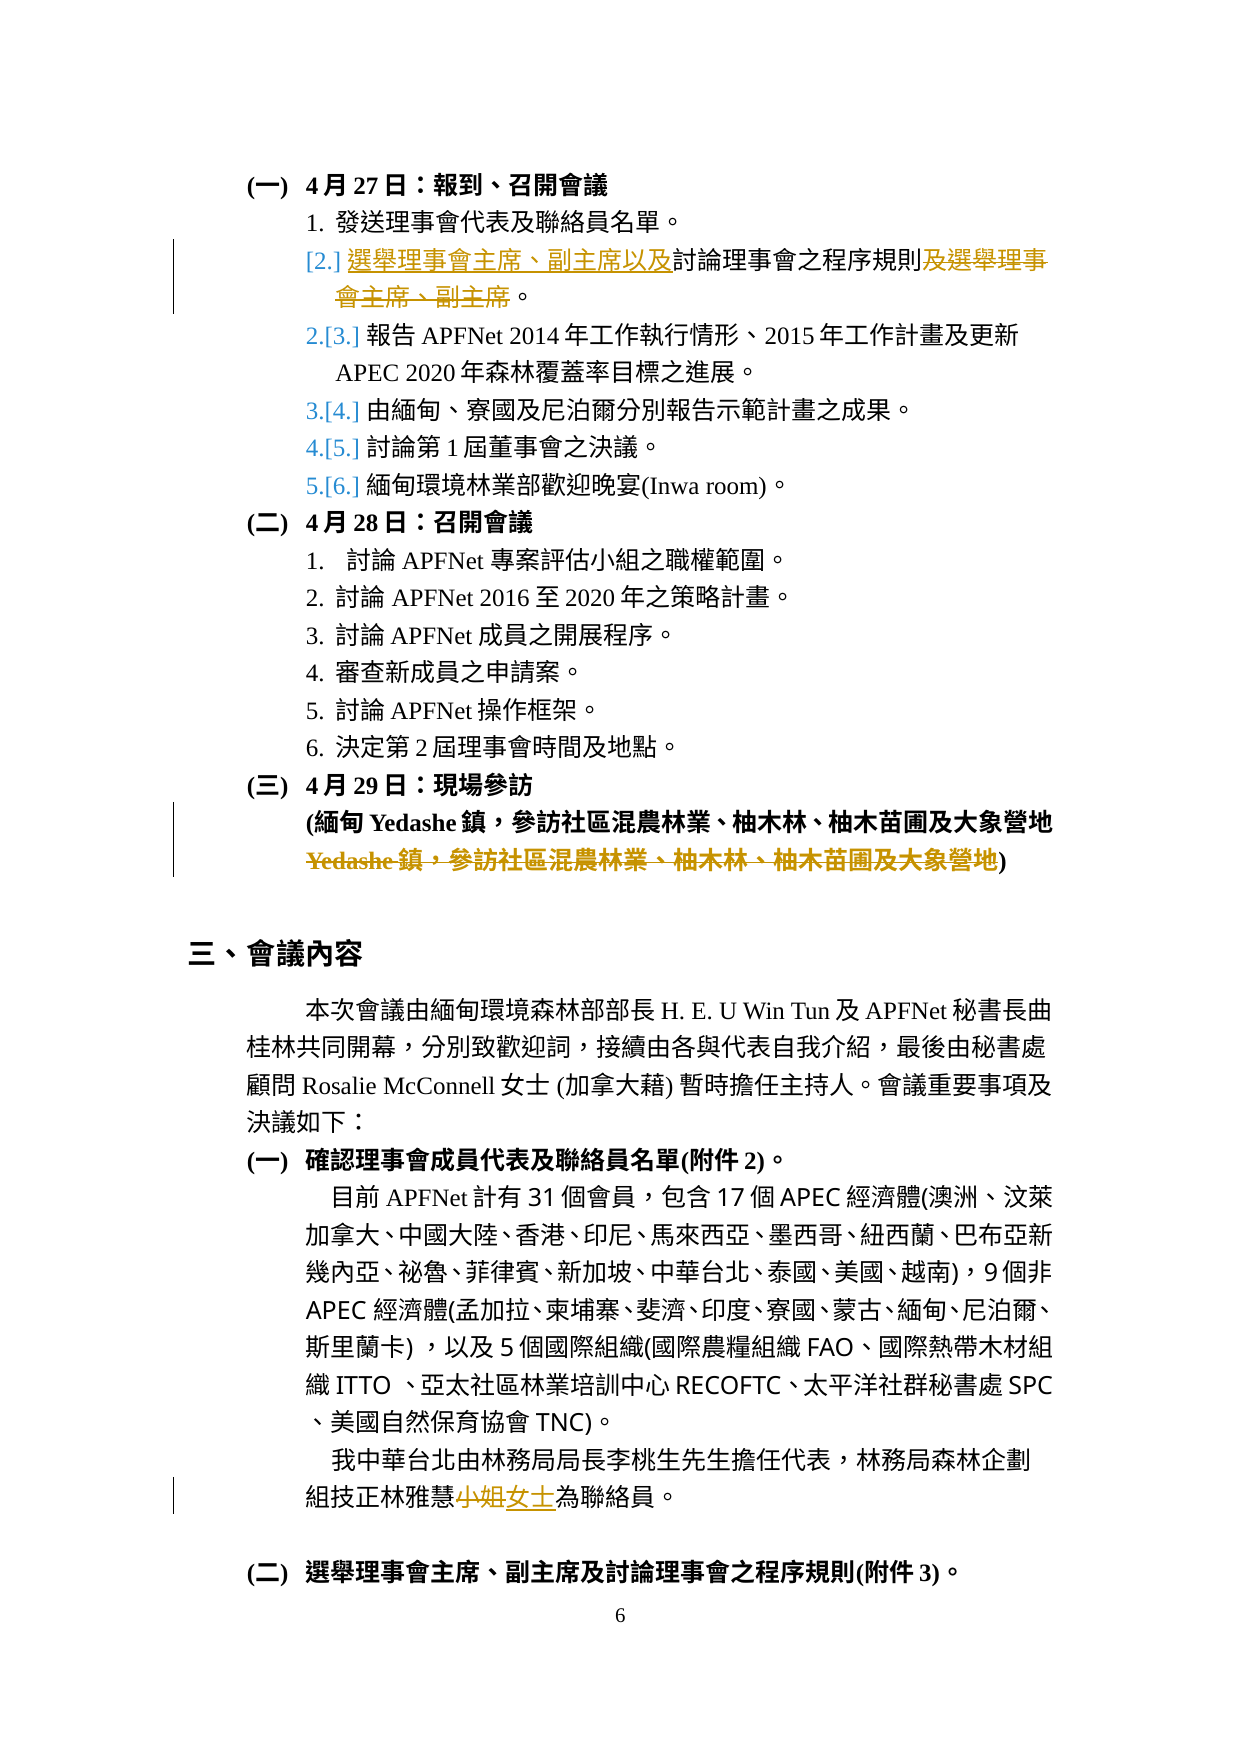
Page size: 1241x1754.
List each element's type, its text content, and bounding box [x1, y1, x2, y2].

list 4月28日：召開會議 [247, 502, 1053, 539]
list 4月27日：報到、召開會議 [247, 164, 1053, 202]
list 4月29日：現場參訪 [247, 764, 1053, 802]
list 發送理事會代表及聯絡員名單。 [306, 202, 1053, 239]
list 由緬甸、寮國及尼泊爾分別報告示範計畫之成果。 [306, 389, 1053, 427]
text 本次會議由緬甸環境森林部部長H. E. U Win Tun及APFNet秘書長曲桂林共同開幕，分別致歡迎詞，接續由各與代表自我介紹，最後由秘書處顧問Rosalie McConnell女士 (加拿大藉) 暫時擔任主持人。會議重要事項及決議如下： [247, 989, 1053, 1139]
list 會議內容 [187, 914, 1053, 989]
list 討論APFNet 專案評估小組之職權範圍。 [306, 539, 1053, 577]
list 審查新成員之申請案。 [306, 652, 1053, 689]
list 選舉理事會主席、副主席及討論理事會之程序規則(附件3)。 [247, 1552, 1053, 1589]
list 討論APFNet操作框架。 [306, 689, 1053, 727]
list 確認理事會成員代表及聯絡員名單(附件2)。 [247, 1139, 1053, 1177]
list 討論APFNet 成員之開展程序。 [306, 614, 1053, 652]
list 討論第1屆董事會之決議。 [306, 427, 1053, 464]
text (緬甸Yedashe鎮，參訪社區混農林業、柚木林、柚木苗圃及大象營地) [306, 802, 1053, 877]
text 我中華台北由林務局局長李桃生先生擔任代表，林務局森林企劃組技正林雅慧女士為聯絡員。 [306, 1439, 1053, 1514]
list 討論 APFNet 2016至2020年之策略計畫。 [306, 577, 1053, 614]
list 選舉理事會主席、副主席以及討論理事會之程序規則。 [306, 239, 1053, 314]
list 決定第2屆理事會時間及地點。 [306, 727, 1053, 764]
text 目前APFNet計有31個會員，包含17個APEC經濟體(澳洲、汶萊、加拿大、中國大陸、香港、印尼、馬來西亞、墨西哥、紐西蘭、巴布亞新幾內亞、祕魯、菲律賓、新加坡、中華台北、泰國、美國、越南)，9個非APEC 經濟體(孟加拉、柬埔寨、斐濟、印度、寮國、蒙古、緬甸、尼泊爾、斯里蘭卡) ，以及5個國際組織(國際農糧組織FAO、國際熱帶木材組織ITTO 、亞太社區林業培訓中心RECOFTC、太平洋社群秘書處SPC 、美國自然保育協會TNC)。 [306, 1177, 1053, 1439]
list 緬甸環境林業部歡迎晚宴(Inwa room)。 [306, 464, 1053, 502]
list 報告APFNet 2014年工作執行情形、2015年工作計畫及更新APEC 2020年森林覆蓋率目標之進展。 [306, 314, 1053, 389]
